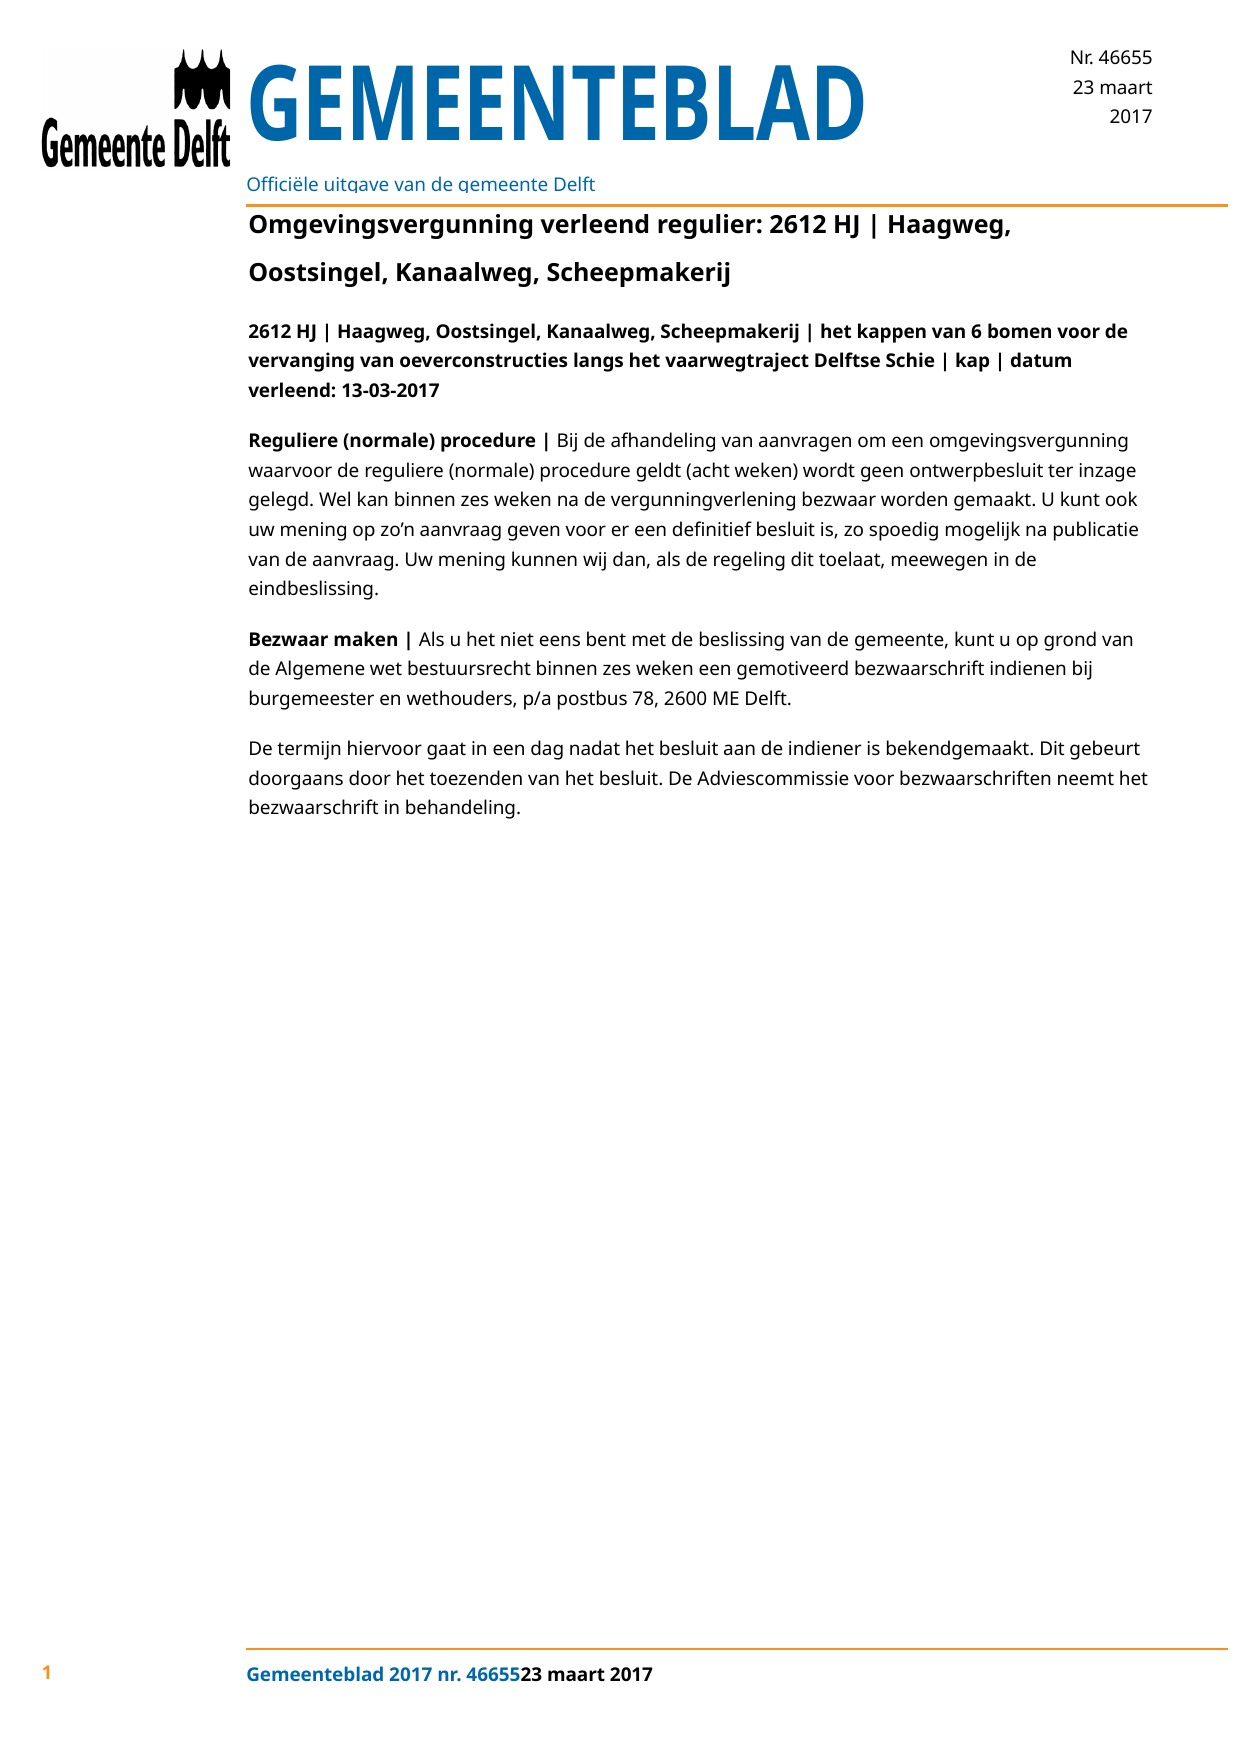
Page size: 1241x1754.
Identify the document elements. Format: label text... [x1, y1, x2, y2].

text 2612 HJ | Haagweg, Oostsingel, Kanaalweg, Scheepmakerij | het kappen van 6 bomen voor de vervanging van oeverconstructies langs het vaarwegtraject Delftse Schie | kap | datum verleend: 13-03-2017 [248, 318, 1152, 403]
text Reguliere (normale) procedure | Bij de afhandeling van aanvragen om een omgevingsvergunning waarvoor de reguliere (normale) procedure geldt (acht weken) wordt geen ontwerpbesluit ter inzage gelegd. Wel kan binnen zes weken na de vergunningverlening bezwaar worden gemaakt. U kunt ook uw mening op zo’n aanvraag geven voor er een definitief besluit is, zo spoedig mogelijk na publicatie van de aanvraag. Uw mening kunnen wij dan, als de regeling dit toelaat, meewegen in de eindbeslissing. [248, 427, 1152, 601]
text De termijn hiervoor gaat in een dag nadat het besluit aan de indiener is bekendgemaakt. Dit gebeurt doorgaans door het toezenden van het besluit. De Adviescommissie voor bezwaarschriften neemt het bezwaarschrift in behandeling. [248, 735, 1152, 820]
picture [41, 47, 231, 172]
text Bezwaar maken | Als u het niet eens bent met de beslissing van de gemeente, kunt u op grond van de Algemene wet bestuursrecht binnen zes weken een gemotiveerd bezwaarschrift indienen bij burgemeester en wethouders, p/a postbus 78, 2600 ME Delft. [248, 626, 1152, 711]
text Omgevingsvergunning verleend regulier: 2612 HJ | Haagweg, Oostsingel, Kanaalweg, Scheepmakerij [248, 207, 1152, 288]
